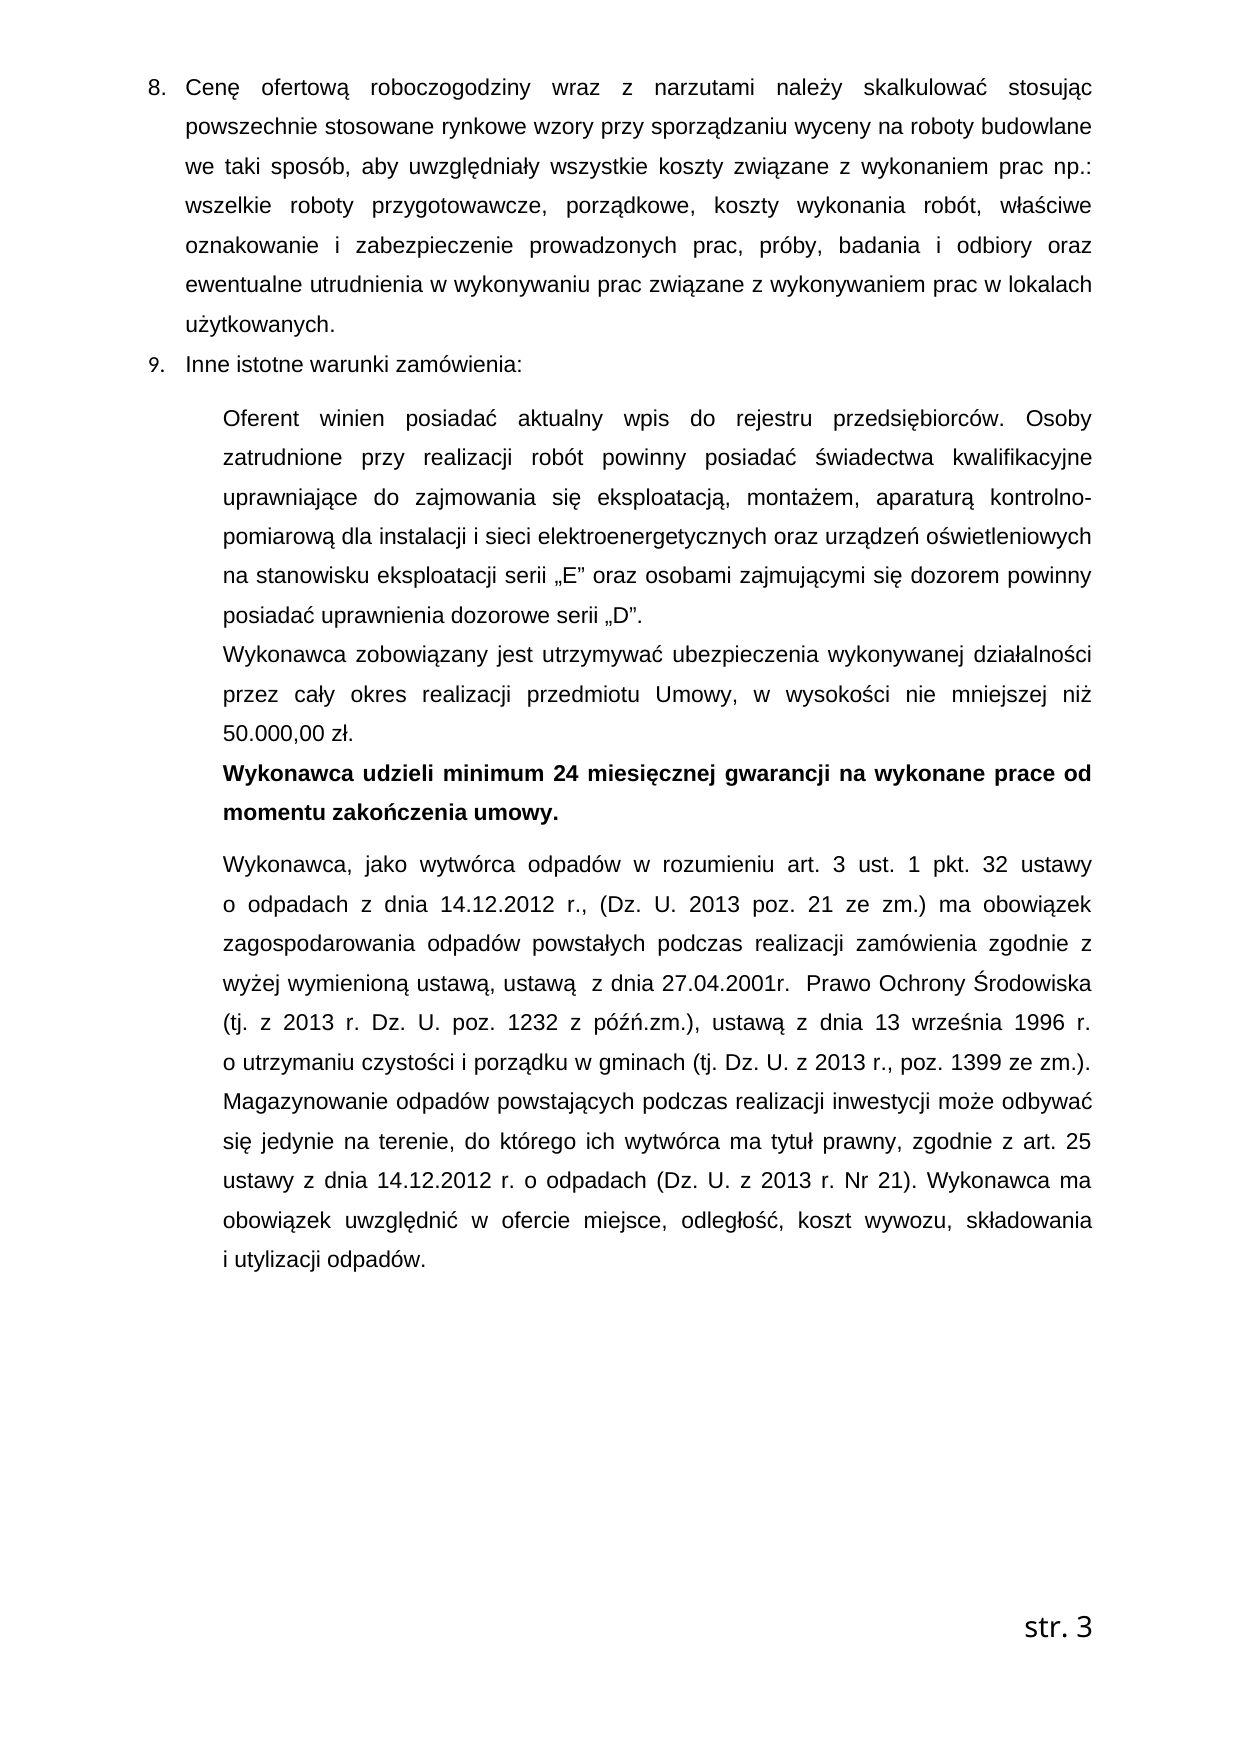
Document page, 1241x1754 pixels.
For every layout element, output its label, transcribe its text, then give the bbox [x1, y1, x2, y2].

text Wykonawca, jako wytwórca odpadów w rozumieniu art. 3 ust. 1 pkt. 32 ustawy o odpadach z dnia 14.12.2012 r., (Dz. U. 2013 poz. 21 ze zm.) ma obowiązek zagospodarowania odpadów powstałych podczas realizacji zamówienia zgodnie z wyżej wymienioną ustawą, ustawą z dnia 27.04.2001r. Prawo Ochrony Środowiska (tj. z 2013 r. Dz. U. poz. 1232 z późń.zm.), ustawą z dnia 13 września 1996 r. o utrzymaniu czystości i porządku w gminach (tj. Dz. U. z 2013 r., poz. 1399 ze zm.). Magazynowanie odpadów powstających podczas realizacji inwestycji może odbywać się jedynie na terenie, do którego ich wytwórca ma tytuł prawny, zgodnie z art. 25 ustawy z dnia 14.12.2012 r. o odpadach (Dz. U. z 2013 r. Nr 21). Wykonawca ma obowiązek uwzględnić w ofercie miejsce, odległość, koszt wywozu, składowania i utylizacji odpadów. [223, 851, 1093, 1272]
text Wykonawca zobowiązany jest utrzymywać ubezpieczenia wykonywanej działalności przez cały okres realizacji przedmiotu Umowy, w wysokości nie mniejszej niż 50.000,00 zł. [223, 641, 1093, 747]
list Cenę ofertową roboczogodziny wraz z narzutami należy skalkulować stosując powszechnie stosowane rynkowe wzory przy sporządzaniu wyceny na roboty budowlane we taki sposób, aby uwzględniały wszystkie koszty związane z wykonaniem prac np.: wszelkie roboty przygotowawcze, porządkowe, koszty wykonania robót, właściwe oznakowanie i zabezpieczenie prowadzonych prac, próby, badania i odbiory oraz ewentualne utrudnienia w wykonywaniu prac związane z wykonywaniem prac w lokalach użytkowanych. [148, 74, 1093, 337]
text Oferent winien posiadać aktualny wpis do rejestru przedsiębiorców. Osoby zatrudnione przy realizacji robót powinny posiadać świadectwa kwalifikacyjne uprawniające do zajmowania się eksploatacją, montażem, aparaturą kontrolno-pomiarową dla instalacji i sieci elektroenergetycznych oraz urządzeń oświetleniowych na stanowisku eksploatacji serii „E” oraz osobami zajmującymi się dozorem powinny posiadać uprawnienia dozorowe serii „D”. [223, 404, 1093, 628]
text Wykonawca udzieli minimum 24 miesięcznej gwarancji na wykonane prace od momentu zakończenia umowy. [223, 760, 1093, 826]
list Inne istotne warunki zamówienia: [148, 350, 1093, 378]
